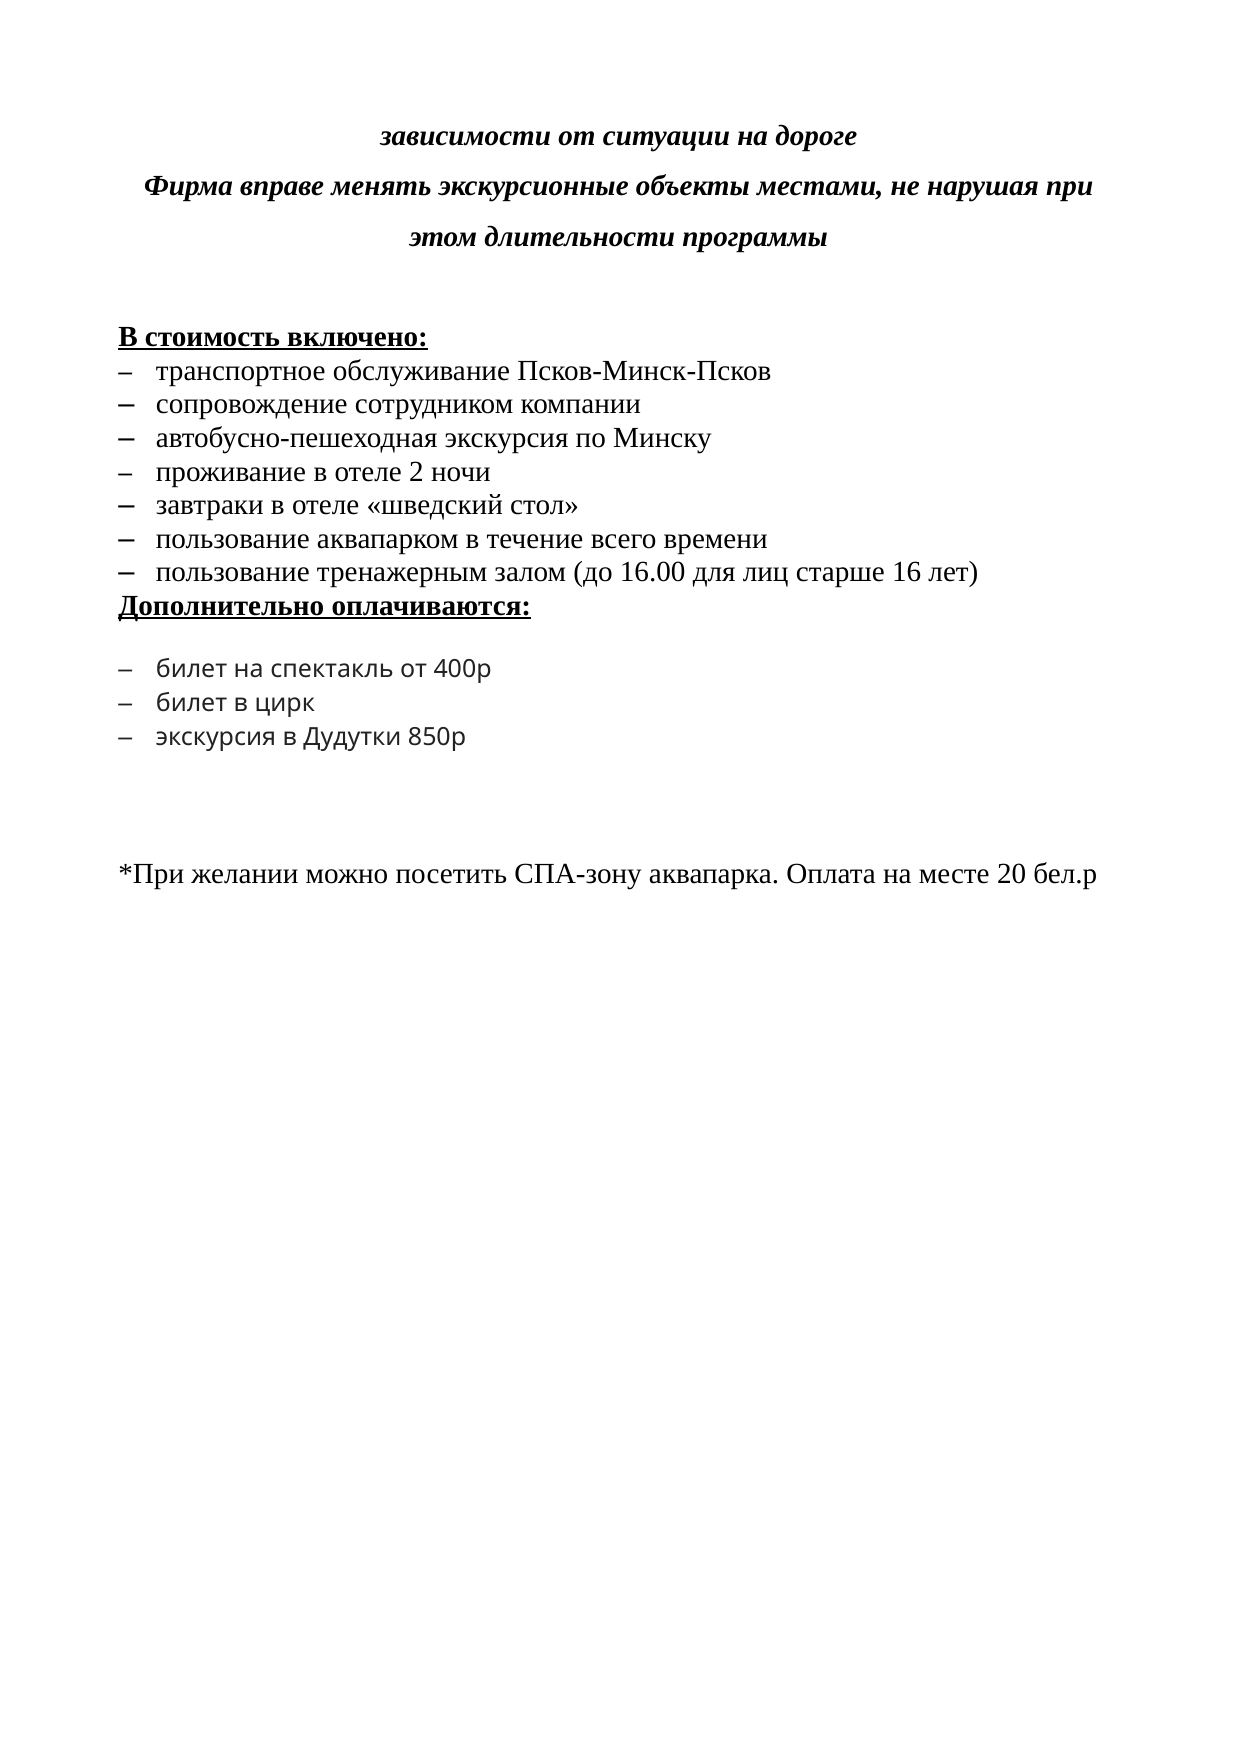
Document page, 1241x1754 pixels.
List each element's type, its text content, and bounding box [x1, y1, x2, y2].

list проживание в отеле 2 ночи [118, 454, 1122, 487]
text Дополнительно оплачиваются: [118, 588, 1122, 622]
list транспортное обслуживание Псков-Минск-Псков [118, 353, 1122, 386]
list пользование аквапарком в течение всего времени [118, 521, 1122, 554]
list билет в цирк [118, 684, 1122, 719]
list билет на спектакль от 400р [118, 651, 1122, 684]
list завтраки в отеле «шведский стол» [118, 487, 1122, 521]
text Фирма вправе менять экскурсионные объекты местами, не нарушая при этом длительности программы [118, 168, 1122, 252]
list автобусно-пешеходная экскурсия по Минску [118, 420, 1122, 454]
list экскурсия в Дудутки 850р [118, 719, 1122, 753]
list сопровождение сотрудником компании [118, 386, 1122, 420]
text *При желании можно посетить СПА-зону аквапарка. Оплата на месте 20 бел.р [118, 856, 1122, 890]
list пользование тренажерным залом (до 16.00 для лиц старше 16 лет) [118, 554, 1122, 588]
text В стоимость включено: [118, 319, 1122, 353]
text зависимости от ситуации на дороге [118, 118, 1122, 152]
